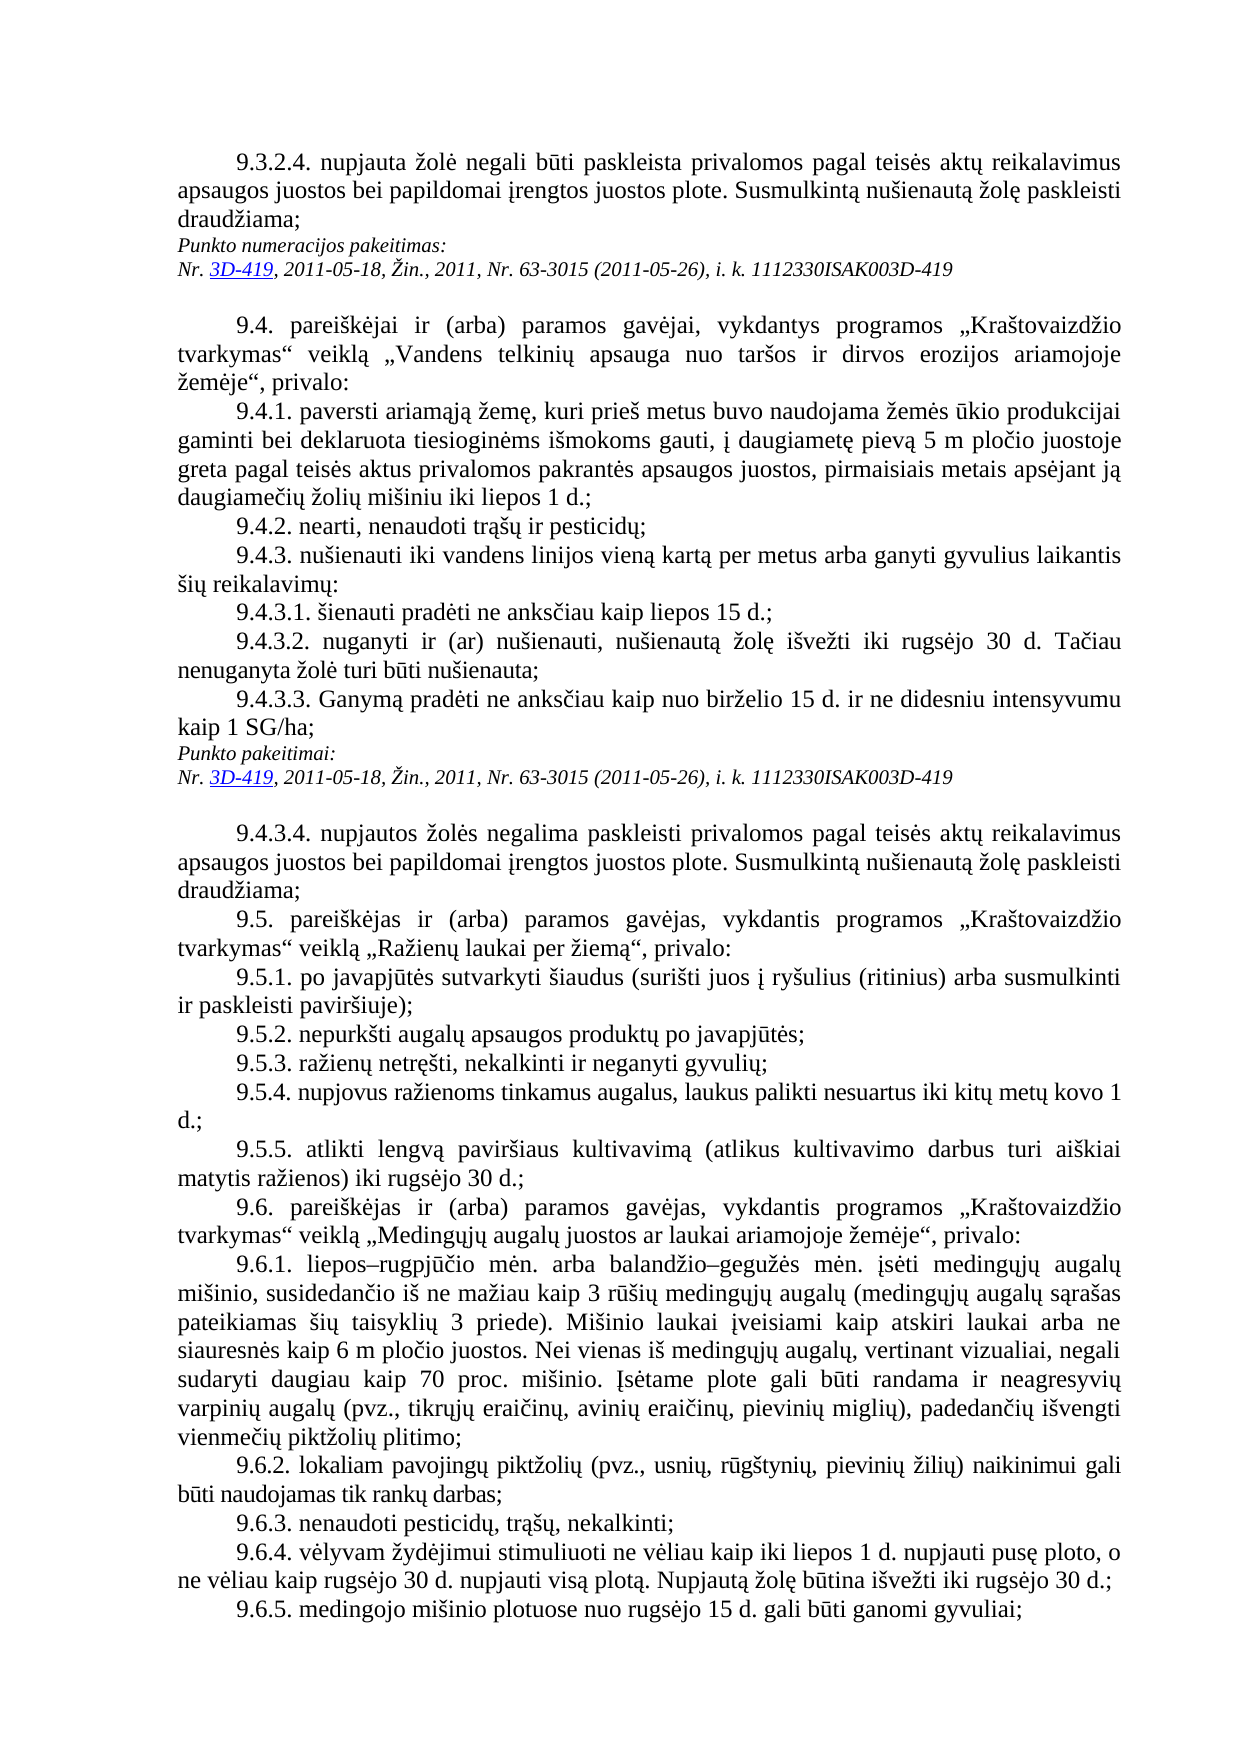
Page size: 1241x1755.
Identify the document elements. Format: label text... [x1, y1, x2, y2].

text 9.6. pareiškėjas ir (arba) paramos gavėjas, vykdantis programos „Kraštovaizdžio tvarkymas“ veiklą „Medingųjų augalų juostos ar laukai ariamojoje žemėje“, privalo: [177, 1192, 1122, 1249]
text 9.6.2. lokaliam pavojingų piktžolių (pvz., usnių, rūgštynių, pievinių žilių) naikinimui gali būti naudojamas tik rankų darbas; [177, 1451, 1122, 1508]
text 9.4.2. nearti, nenaudoti trąšų ir pesticidų; [177, 511, 1122, 540]
text 9.4. pareiškėjai ir (arba) paramos gavėjai, vykdantys programos „Kraštovaizdžio tvarkymas“ veiklą „Vandens telkinių apsauga nuo taršos ir dirvos erozijos ariamojoje žemėje“, privalo: [177, 310, 1122, 396]
text 9.4.3.1. šienauti pradėti ne anksčiau kaip liepos 15 d.; [177, 597, 1122, 626]
text 9.4.3.3. Ganymą pradėti ne anksčiau kaip nuo birželio 15 d. ir ne didesniu intensyvumu kaip 1 SG/ha; [177, 684, 1122, 741]
text 9.4.3. nušienauti iki vandens linijos vieną kartą per metus arba ganyti gyvulius laikantis šių reikalavimų: [177, 540, 1122, 597]
text 9.4.1. paversti ariamąją žemę, kuri prieš metus buvo naudojama žemės ūkio produkcijai gaminti bei deklaruota tiesioginėms išmokoms gauti, į daugiametę pievą 5 m pločio juostoje greta pagal teisės aktus privalomos pakrantės apsaugos juostos, pirmaisiais metais apsėjant ją daugiamečių žolių mišiniu iki liepos 1 d.; [177, 396, 1122, 511]
text 9.5.3. ražienų netręšti, nekalkinti ir neganyti gyvulių; [177, 1048, 1122, 1077]
text Nr. 3D-419, 2011-05-18, Žin., 2011, Nr. 63-3015 (2011-05-26), i. k. 1112330ISAK003D-419 [177, 257, 1122, 281]
text 9.5.4. nupjovus ražienoms tinkamus augalus, laukus palikti nesuartus iki kitų metų kovo 1 d.; [177, 1077, 1122, 1134]
text Punkto numeracijos pakeitimas: [177, 233, 1122, 257]
text Nr. 3D-419, 2011-05-18, Žin., 2011, Nr. 63-3015 (2011-05-26), i. k. 1112330ISAK003D-419 [177, 765, 1122, 789]
text 9.4.3.4. nupjautos žolės negalima paskleisti privalomos pagal teisės aktų reikalavimus apsaugos juostos bei papildomai įrengtos juostos plote. Susmulkintą nušienautą žolę paskleisti draudžiama; [177, 818, 1122, 904]
text 9.5.5. atlikti lengvą paviršiaus kultivavimą (atlikus kultivavimo darbus turi aiškiai matytis ražienos) iki rugsėjo 30 d.; [177, 1134, 1122, 1192]
text 9.5.1. po javapjūtės sutvarkyti šiaudus (surišti juos į ryšulius (ritinius) arba susmulkinti ir paskleisti paviršiuje); [177, 962, 1122, 1019]
text Punkto pakeitimai: [177, 741, 1122, 765]
text 9.6.1. liepos–rugpjūčio mėn. arba balandžio–gegužės mėn. įsėti medingųjų augalų mišinio, susidedančio iš ne mažiau kaip 3 rūšių medingųjų augalų (medingųjų augalų sąrašas pateikiamas šių taisyklių 3 priede). Mišinio laukai įveisiami kaip atskiri laukai arba ne siauresnės kaip 6 m pločio juostos. Nei vienas iš medingųjų augalų, vertinant vizualiai, negali sudaryti daugiau kaip 70 proc. mišinio. Įsėtame plote gali būti randama ir neagresyvių varpinių augalų (pvz., tikrųjų eraičinų, avinių eraičinų, pievinių miglių), padedančių išvengti vienmečių piktžolių plitimo; [177, 1249, 1122, 1451]
text 9.3.2.4. nupjauta žolė negali būti paskleista privalomos pagal teisės aktų reikalavimus apsaugos juostos bei papildomai įrengtos juostos plote. Susmulkintą nušienautą žolę paskleisti draudžiama; [177, 147, 1122, 233]
text 9.6.4. vėlyvam žydėjimui stimuliuoti ne vėliau kaip iki liepos 1 d. nupjauti pusę ploto, o ne vėliau kaip rugsėjo 30 d. nupjauti visą plotą. Nupjautą žolę būtina išvežti iki rugsėjo 30 d.; [177, 1537, 1122, 1594]
text 9.5.2. nepurkšti augalų apsaugos produktų po javapjūtės; [177, 1019, 1122, 1048]
text 9.6.5. medingojo mišinio plotuose nuo rugsėjo 15 d. gali būti ganomi gyvuliai; [177, 1594, 1122, 1623]
text 9.6.3. nenaudoti pesticidų, trąšų, nekalkinti; [177, 1508, 1122, 1537]
text 9.4.3.2. nuganyti ir (ar) nušienauti, nušienautą žolę išvežti iki rugsėjo 30 d. Tačiau nenuganyta žolė turi būti nušienauta; [177, 626, 1122, 684]
text 9.5. pareiškėjas ir (arba) paramos gavėjas, vykdantis programos „Kraštovaizdžio tvarkymas“ veiklą „Ražienų laukai per žiemą“, privalo: [177, 904, 1122, 962]
